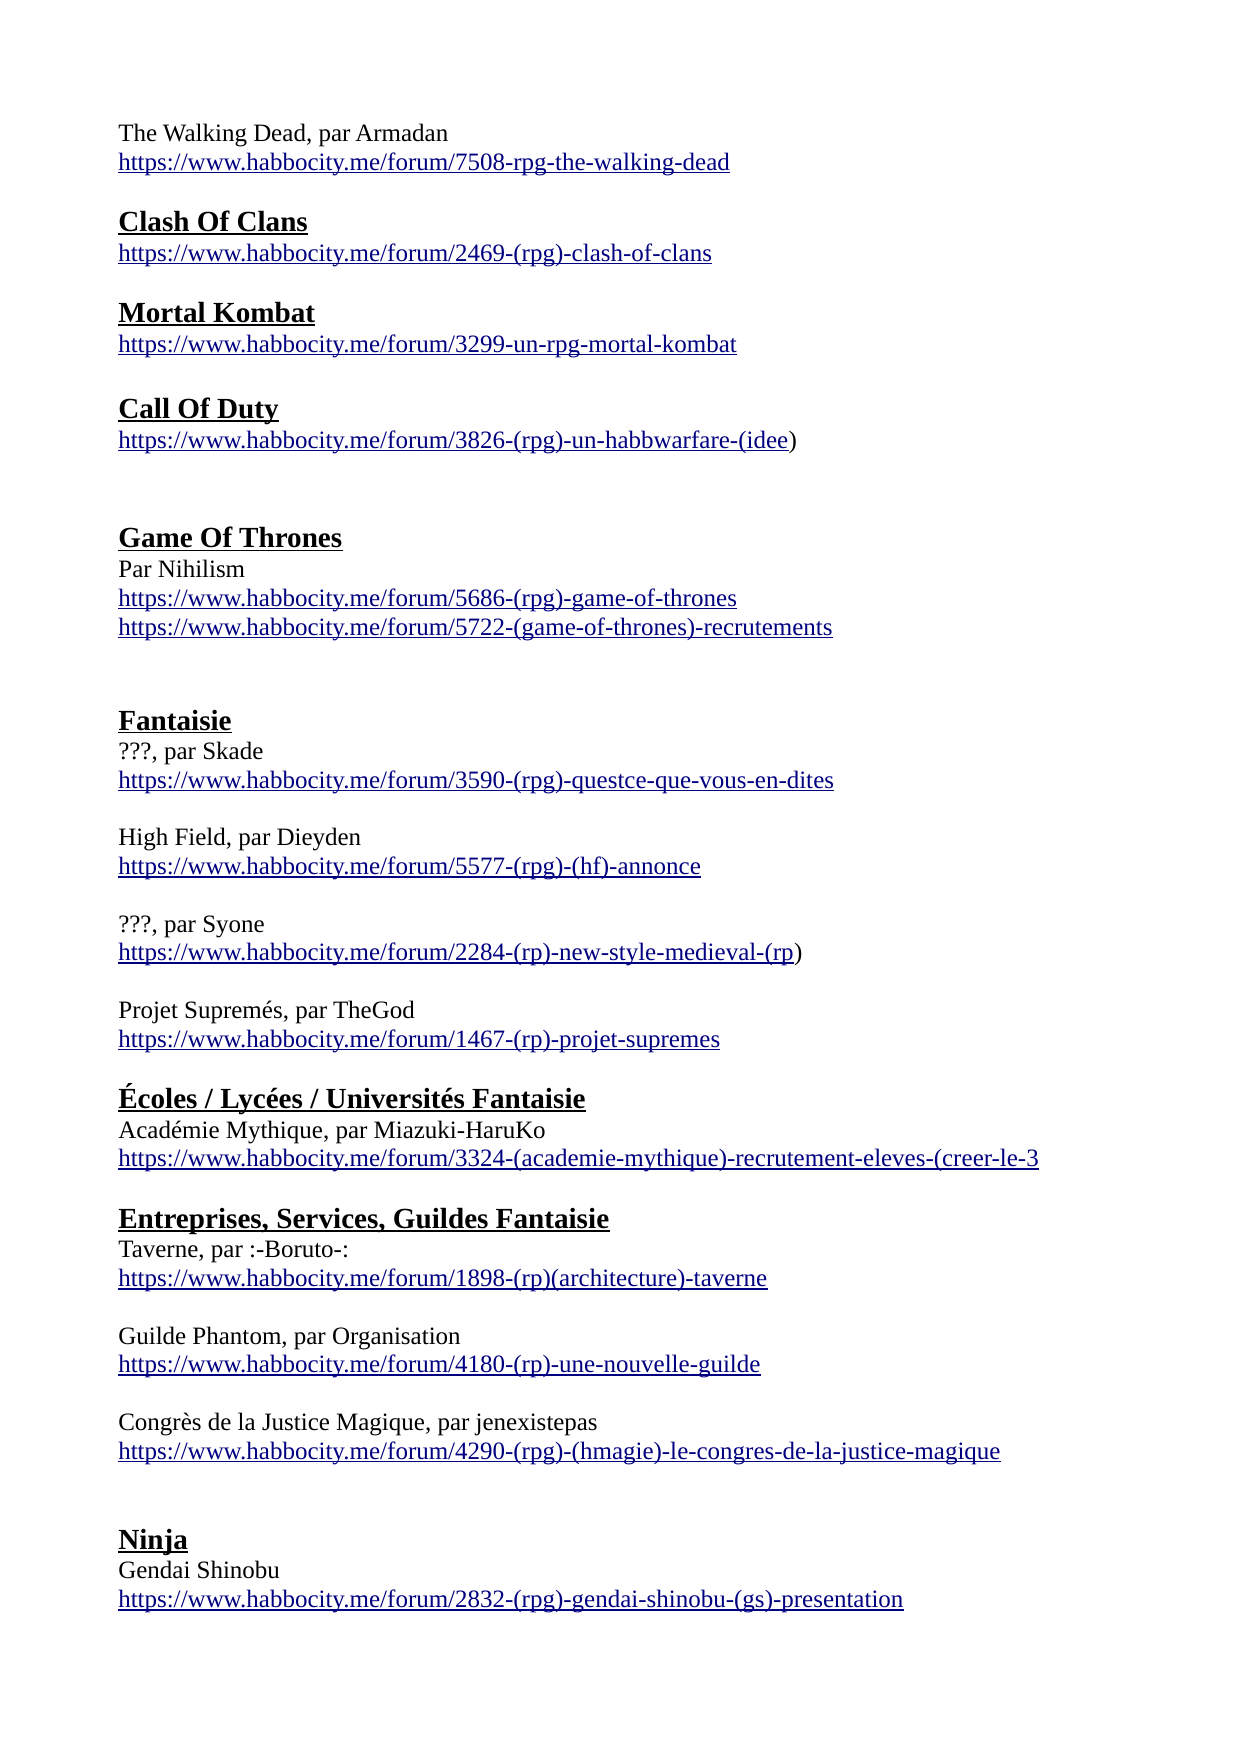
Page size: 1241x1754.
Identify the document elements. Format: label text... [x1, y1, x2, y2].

text https://www.habbocity.me/forum/1467-(rp)-projet-supremes [118, 1024, 1122, 1052]
text https://www.habbocity.me/forum/3324-(academie-mythique)-recrutement-eleves-(creer-le-3 [118, 1143, 1122, 1172]
text Clash Of Clans [118, 204, 1122, 238]
text Fantaisie [118, 703, 1122, 736]
text https://www.habbocity.me/forum/4290-(rpg)-(hmagie)-le-congres-de-la-justice-magique [118, 1436, 1122, 1464]
text Écoles / Lycées / Universités Fantaisie [118, 1081, 1122, 1115]
text https://www.habbocity.me/forum/2469-(rpg)-clash-of-clans [118, 238, 1122, 267]
text Guilde Phantom, par Organisation [118, 1321, 1122, 1349]
text Congrès de la Justice Magique, par jenexistepas [118, 1407, 1122, 1436]
text Académie Mythique, par Miazuki-HaruKo [118, 1115, 1122, 1143]
text ???, par Skade [118, 736, 1122, 765]
text Call Of Duty [118, 391, 1122, 425]
text Game Of Thrones [118, 521, 1122, 554]
text https://www.habbocity.me/forum/7508-rpg-the-walking-dead [118, 147, 1122, 176]
text Gendai Shinobu [118, 1556, 1122, 1584]
text Projet Supremés, par TheGod [118, 995, 1122, 1024]
text Taverne, par :-Boruto-: [118, 1234, 1122, 1263]
text https://www.habbocity.me/forum/2284-(rp)-new-style-medieval-(rp) [118, 937, 1122, 966]
text https://www.habbocity.me/forum/3590-(rpg)-questce-que-vous-en-dites [118, 765, 1122, 794]
text https://www.habbocity.me/forum/3826-(rpg)-un-habbwarfare-(idee) [118, 425, 1122, 453]
text ???, par Syone [118, 909, 1122, 937]
text https://www.habbocity.me/forum/3299-un-rpg-mortal-kombat [118, 329, 1122, 358]
text Mortal Kombat [118, 295, 1122, 329]
text High Field, par Dieyden [118, 822, 1122, 851]
text https://www.habbocity.me/forum/2832-(rpg)-gendai-shinobu-(gs)-presentation [118, 1584, 1122, 1613]
text https://www.habbocity.me/forum/5722-(game-of-thrones)-recrutements [118, 612, 1122, 640]
text Ninja [118, 1522, 1122, 1556]
text The Walking Dead, par Armadan [118, 118, 1122, 147]
text https://www.habbocity.me/forum/5686-(rpg)-game-of-thrones [118, 583, 1122, 612]
text Par Nihilism [118, 554, 1122, 583]
text https://www.habbocity.me/forum/1898-(rp)(architecture)-taverne [118, 1263, 1122, 1292]
text Entreprises, Services, Guildes Fantaisie [118, 1201, 1122, 1234]
text https://www.habbocity.me/forum/4180-(rp)-une-nouvelle-guilde [118, 1349, 1122, 1378]
text https://www.habbocity.me/forum/5577-(rpg)-(hf)-annonce [118, 851, 1122, 880]
